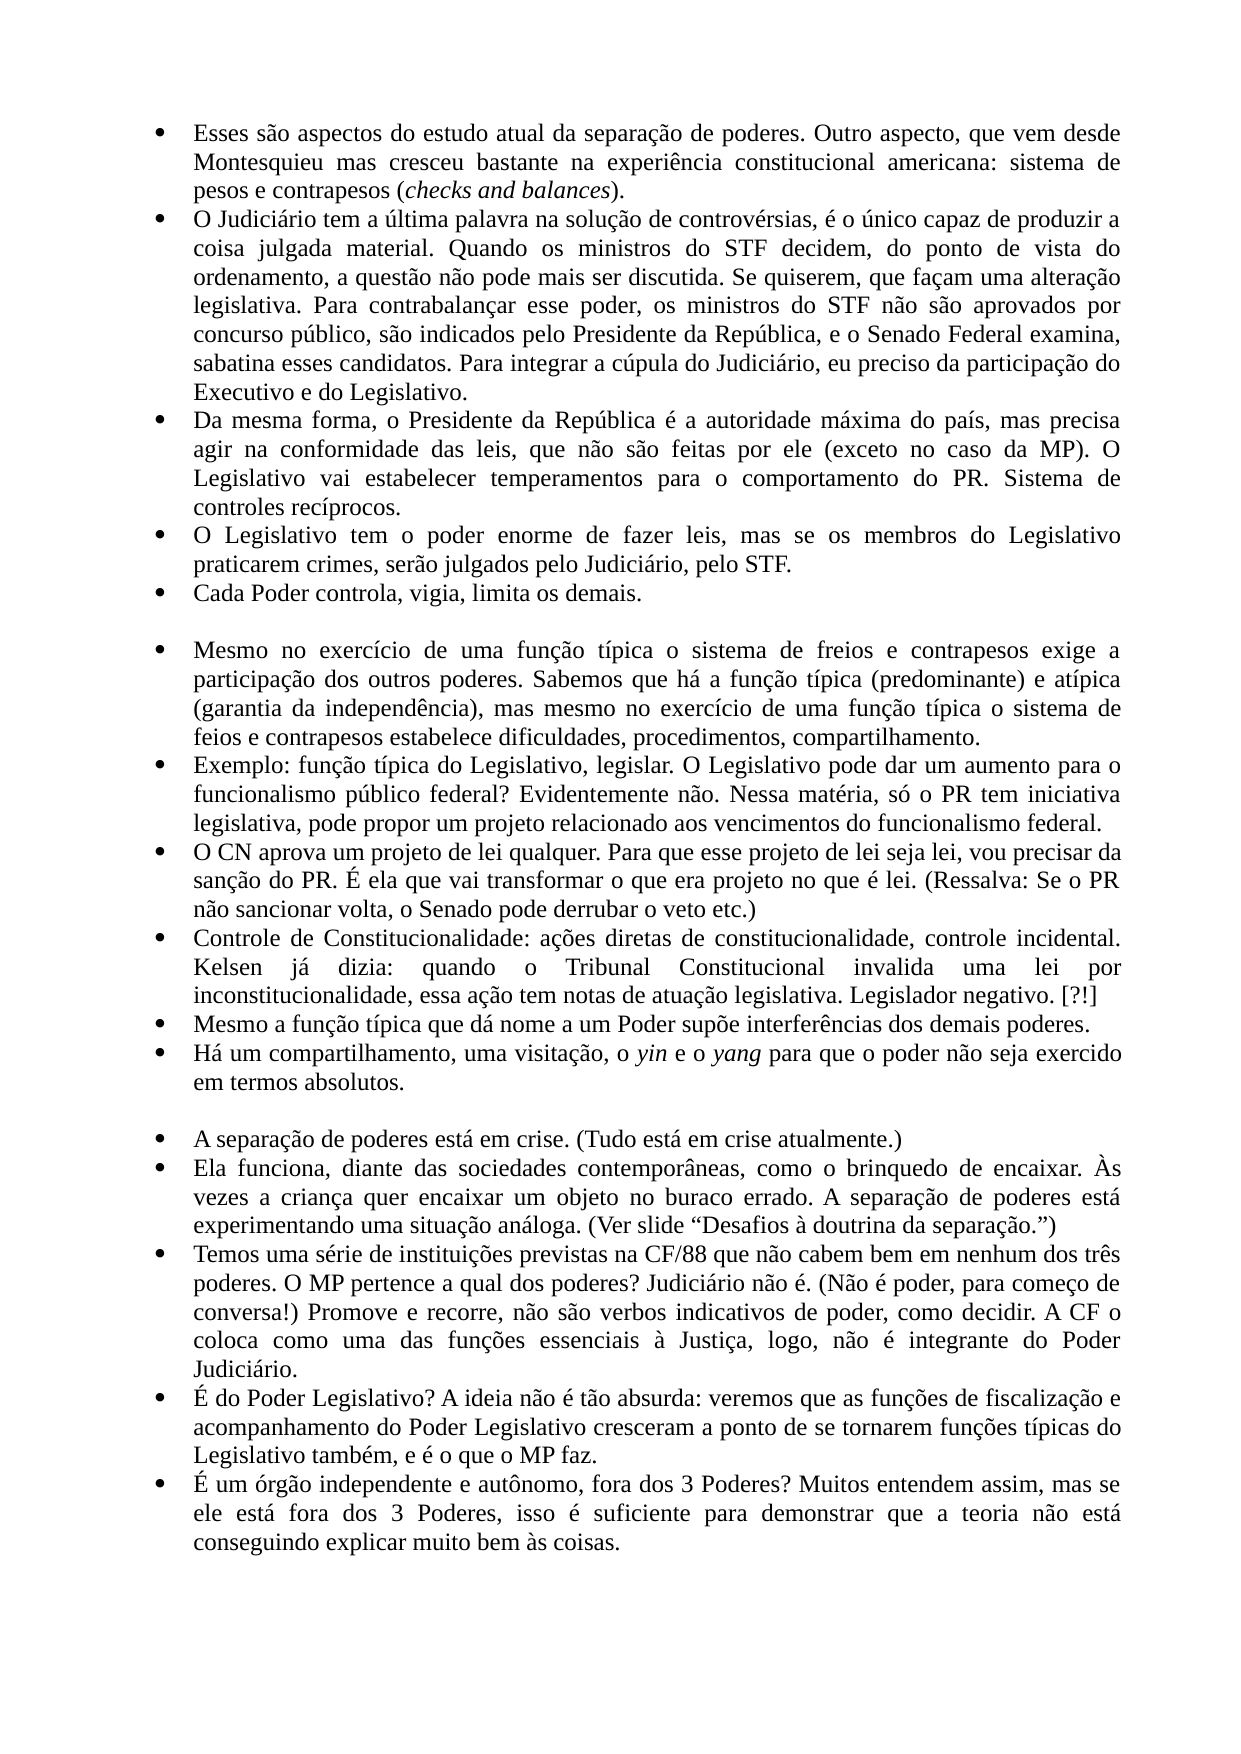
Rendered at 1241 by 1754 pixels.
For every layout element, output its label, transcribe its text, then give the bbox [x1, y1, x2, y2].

list O Legislativo tem o poder enorme de fazer leis, mas se os membros do Legislativo praticarem crimes, serão julgados pelo Judiciário, pelo STF. [156, 521, 1122, 578]
list Exemplo: função típica do Legislativo, legislar. O Legislativo pode dar um aumento para o funcionalismo público federal? Evidentemente não. Nessa matéria, só o PR tem iniciativa legislativa, pode propor um projeto relacionado aos vencimentos do funcionalismo federal. [156, 751, 1122, 837]
list É um órgão independente e autônomo, fora dos 3 Poderes? Muitos entendem assim, mas se ele está fora dos 3 Poderes, isso é suficiente para demonstrar que a teoria não está conseguindo explicar muito bem às coisas. [156, 1469, 1122, 1556]
list Da mesma forma, o Presidente da República é a autoridade máxima do país, mas precisa agir na conformidade das leis, que não são feitas por ele (exceto no caso da MP). O Legislativo vai estabelecer temperamentos para o comportamento do PR. Sistema de controles recíprocos. [156, 406, 1122, 521]
list O CN aprova um projeto de lei qualquer. Para que esse projeto de lei seja lei, vou precisar da sanção do PR. É ela que vai transformar o que era projeto no que é lei. (Ressalva: Se o PR não sancionar volta, o Senado pode derrubar o veto etc.) [156, 837, 1122, 923]
list Esses são aspectos do estudo atual da separação de poderes. Outro aspecto, que vem desde Montesquieu mas cresceu bastante na experiência constitucional americana: sistema de pesos e contrapesos (checks and balances). [156, 118, 1122, 204]
list A separação de poderes está em crise. (Tudo está em crise atualmente.) [156, 1124, 1122, 1153]
list Mesmo no exercício de uma função típica o sistema de freios e contrapesos exige a participação dos outros poderes. Sabemos que há a função típica (predominante) e atípica (garantia da independência), mas mesmo no exercício de uma função típica o sistema de feios e contrapesos estabelece dificuldades, procedimentos, compartilhamento. [156, 636, 1122, 751]
list Mesmo a função típica que dá nome a um Poder supõe interferências dos demais poderes. [156, 1009, 1122, 1038]
list É do Poder Legislativo? A ideia não é tão absurda: veremos que as funções de fiscalização e acompanhamento do Poder Legislativo cresceram a ponto de se tornarem funções típicas do Legislativo também, e é o que o MP faz. [156, 1383, 1122, 1469]
list Há um compartilhamento, uma visitação, o yin e o yang para que o poder não seja exercido em termos absolutos. [156, 1038, 1122, 1096]
list Controle de Constitucionalidade: ações diretas de constitucionalidade, controle incidental. Kelsen já dizia: quando o Tribunal Constitucional invalida uma lei por inconstitucionalidade, essa ação tem notas de atuação legislativa. Legislador negativo. [?!] [156, 923, 1122, 1009]
list Cada Poder controla, vigia, limita os demais. [156, 578, 1122, 607]
list Ela funciona, diante das sociedades contemporâneas, como o brinquedo de encaixar. Às vezes a criança quer encaixar um objeto no buraco errado. A separação de poderes está experimentando uma situação análoga. (Ver slide “Desafios à doutrina da separação.”) [156, 1153, 1122, 1239]
list Temos uma série de instituições previstas na CF/88 que não cabem bem em nenhum dos três poderes. O MP pertence a qual dos poderes? Judiciário não é. (Não é poder, para começo de conversa!) Promove e recorre, não são verbos indicativos de poder, como decidir. A CF o coloca como uma das funções essenciais à Justiça, logo, não é integrante do Poder Judiciário. [156, 1239, 1122, 1383]
list O Judiciário tem a última palavra na solução de controvérsias, é o único capaz de produzir a coisa julgada material. Quando os ministros do STF decidem, do ponto de vista do ordenamento, a questão não pode mais ser discutida. Se quiserem, que façam uma alteração legislativa. Para contrabalançar esse poder, os ministros do STF não são aprovados por concurso público, são indicados pelo Presidente da República, e o Senado Federal examina, sabatina esses candidatos. Para integrar a cúpula do Judiciário, eu preciso da participação do Executivo e do Legislativo. [156, 204, 1122, 406]
